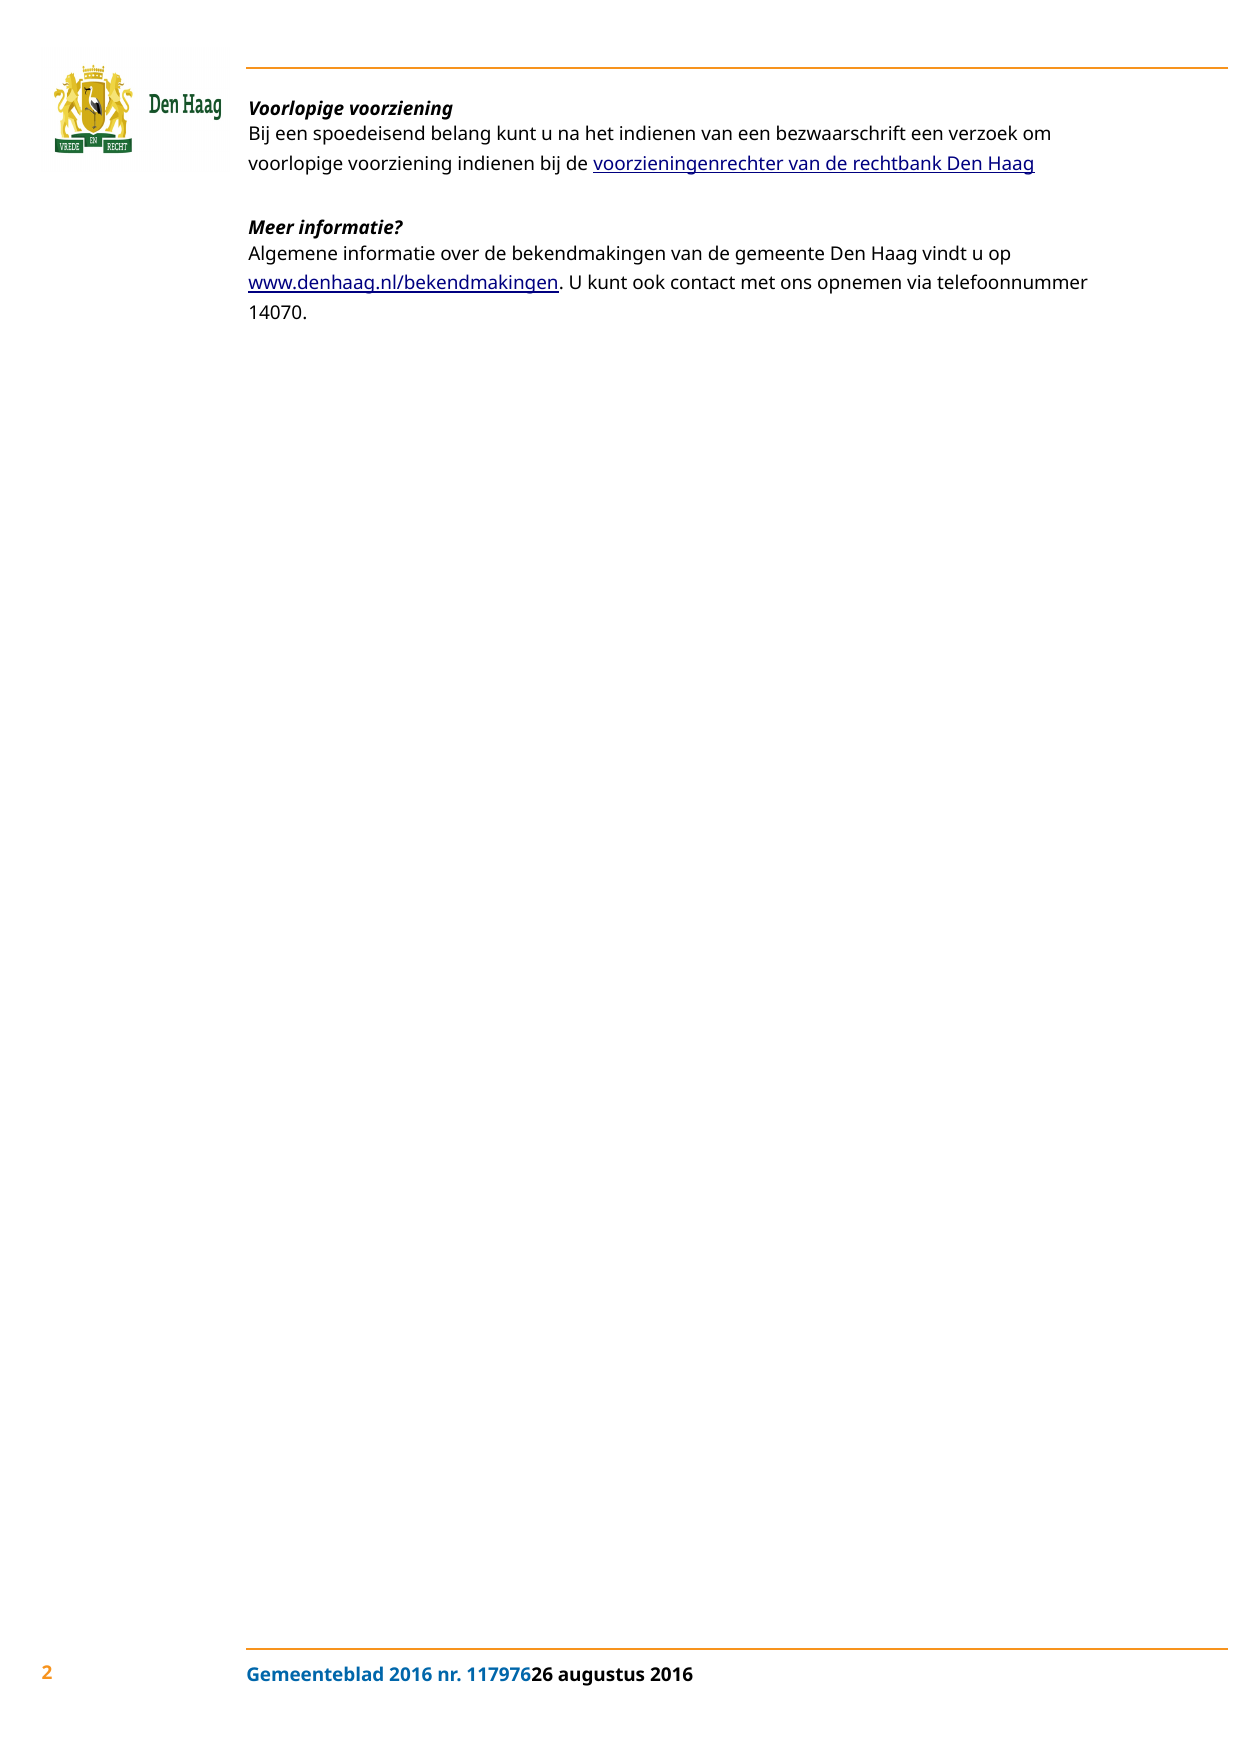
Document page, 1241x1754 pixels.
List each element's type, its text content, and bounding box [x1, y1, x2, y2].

picture [41, 47, 231, 172]
text Algemene informatie over de bekendmakingen van de gemeente Den Haag vindt u op www.denhaag.nl/bekendmakingen. U kunt ook contact met ons opnemen via telefoonnummer 14070. [248, 240, 1152, 325]
text Meer informatie? [248, 214, 1152, 240]
text Voorlopige voorziening [248, 95, 1152, 121]
text Bij een spoedeisend belang kunt u na het indienen van een bezwaarschrift een verzoek om voorlopige voorziening indienen bij de voorzieningenrechter van de rechtbank Den Haag [248, 121, 1152, 176]
